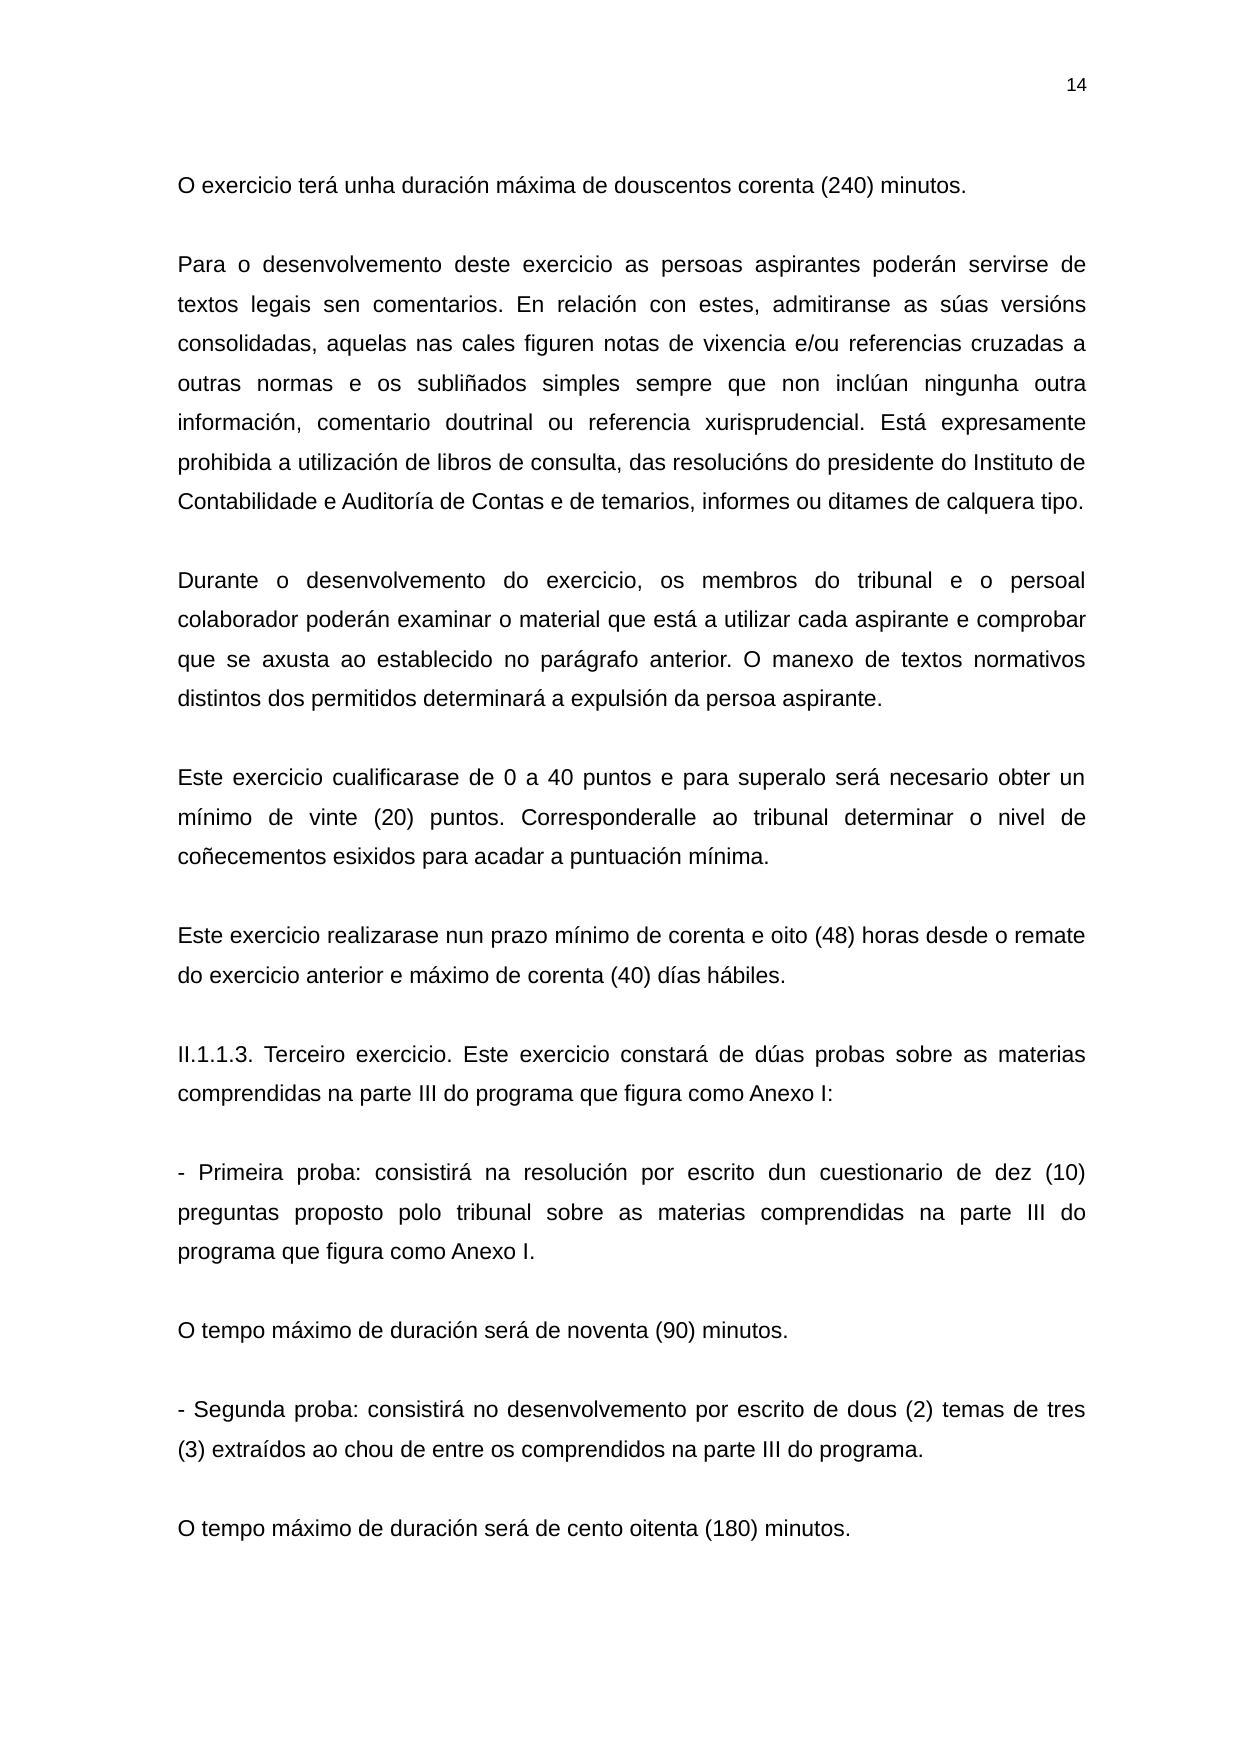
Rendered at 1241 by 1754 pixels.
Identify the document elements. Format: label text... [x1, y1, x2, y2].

text Este exercicio realizarase nun prazo mínimo de corenta e oito (48) horas desde o remate do exercicio anterior e máximo de corenta (40) días hábiles. [177, 922, 1087, 988]
text Este exercicio cualificarase de 0 a 40 puntos e para superalo será necesario obter un mínimo de vinte (20) puntos. Corresponderalle ao tribunal determinar o nivel de coñecementos esixidos para acadar a puntuación mínima. [177, 764, 1087, 870]
text O tempo máximo de duración será de cento oitenta (180) minutos. [177, 1514, 1087, 1541]
text - Primeira proba: consistirá na resolución por escrito dun cuestionario de dez (10) preguntas proposto polo tribunal sobre as materias comprendidas na parte III do programa que figura como Anexo I. [177, 1159, 1087, 1264]
text Durante o desenvolvemento do exercicio, os membros do tribunal e o persoal colaborador poderán examinar o material que está a utilizar cada aspirante e comprobar que se axusta ao establecido no parágrafo anterior. O manexo de textos normativos distintos dos permitidos determinará a expulsión da persoa aspirante. [177, 567, 1087, 712]
text II.1.1.3. Terceiro exercicio. Este exercicio constará de dúas probas sobre as materias comprendidas na parte III do programa que figura como Anexo I: [177, 1041, 1087, 1107]
text - Segunda proba: consistirá no desenvolvemento por escrito de dous (2) temas de tres (3) extraídos ao chou de entre os comprendidos na parte III do programa. [177, 1396, 1087, 1462]
text Para o desenvolvemento deste exercicio as persoas aspirantes poderán servirse de textos legais sen comentarios. En relación con estes, admitiranse as súas versións consolidadas, aquelas nas cales figuren notas de vixencia e/ou referencias cruzadas a outras normas e os subliñados simples sempre que non inclúan ningunha outra información, comentario doutrinal ou referencia xurisprudencial. Está expresamente prohibida a utilización de libros de consulta, das resolucións do presidente do Instituto de Contabilidade e Auditoría de Contas e de temarios, informes ou ditames de calquera tipo. [177, 251, 1087, 514]
text O exercicio terá unha duración máxima de douscentos corenta (240) minutos. [177, 172, 1087, 198]
text O tempo máximo de duración será de noventa (90) minutos. [177, 1317, 1087, 1343]
